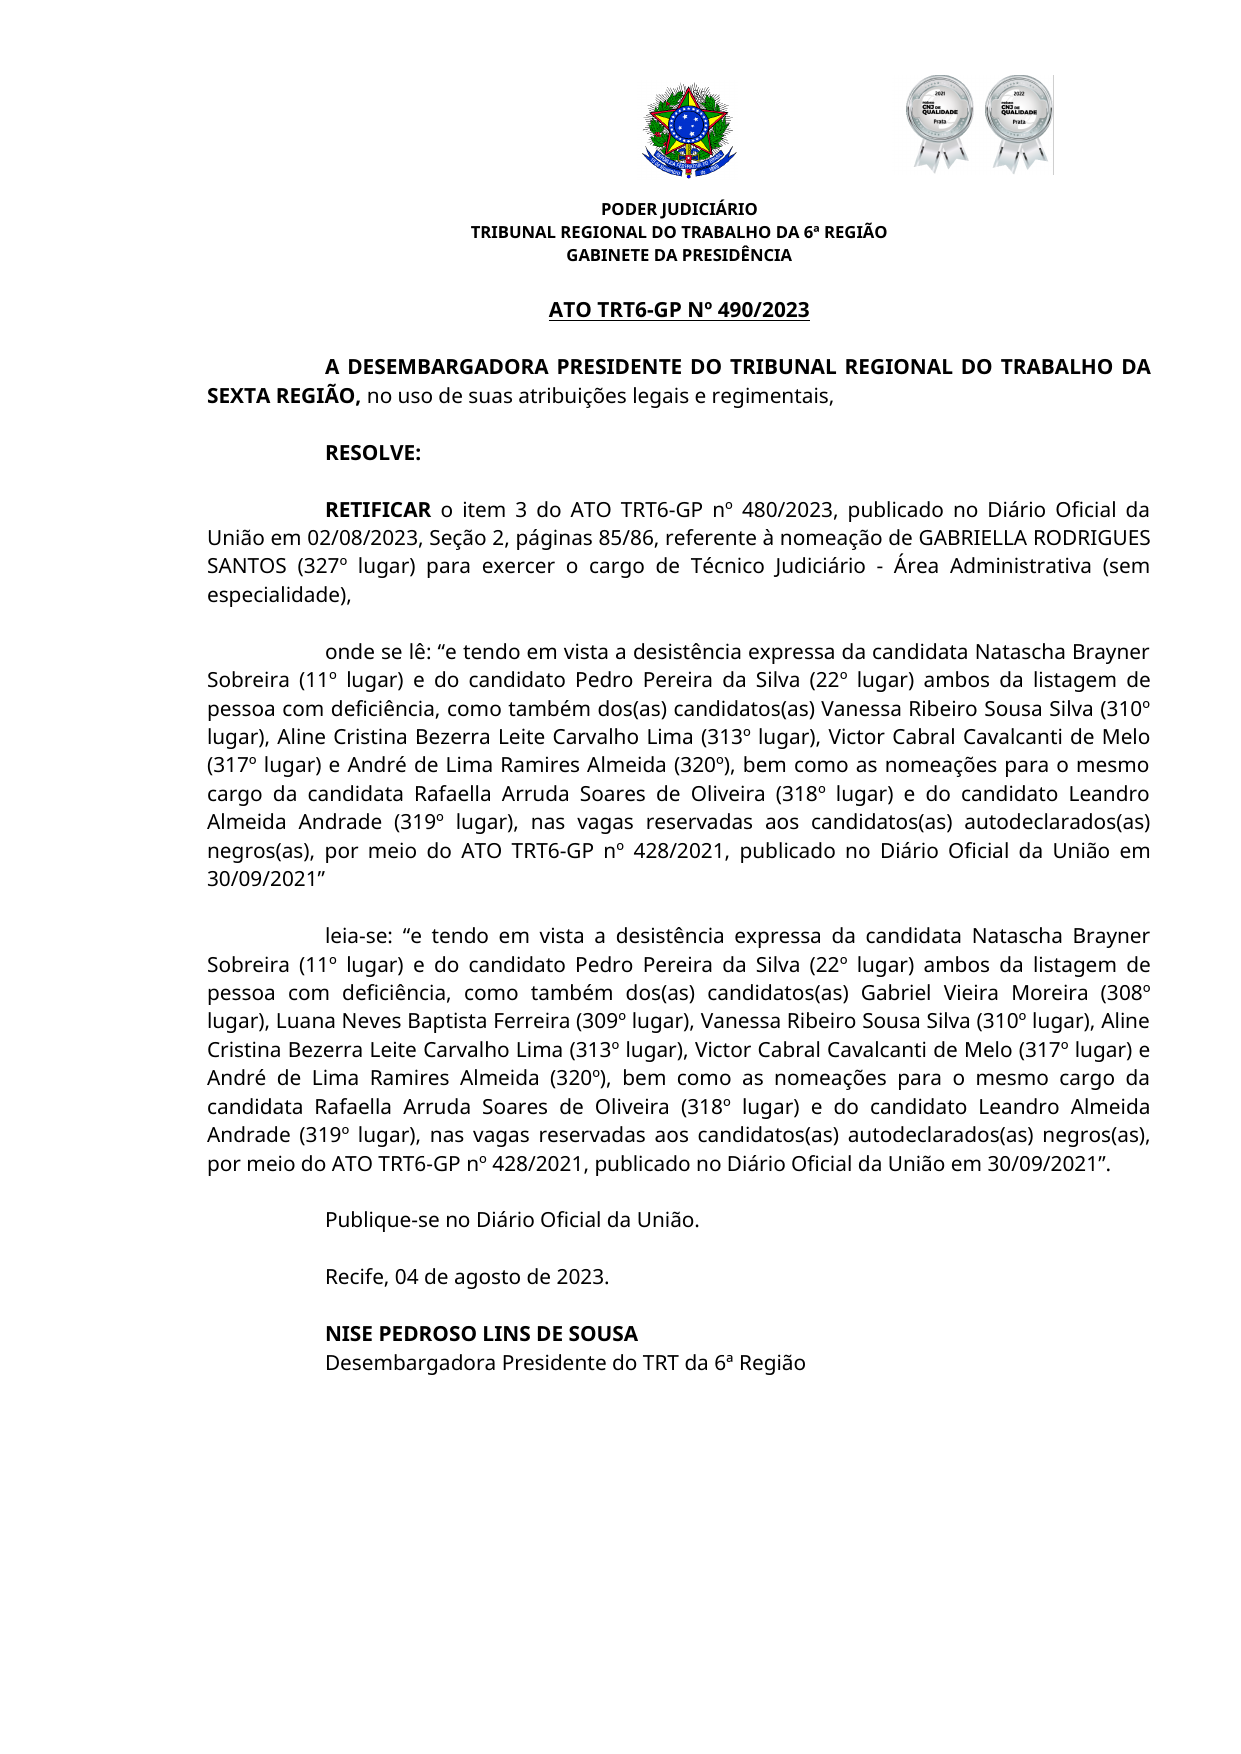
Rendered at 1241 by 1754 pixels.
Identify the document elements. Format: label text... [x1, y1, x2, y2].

picture [891, 75, 1056, 175]
subtitle RETIFICAR o item 3 do ATO TRT6-GP nº 480/2023, publicado no Diário Oficial da União em 02/08/2023, Seção 2, páginas 85/86, referente à nomeação de GABRIELLA RODRIGUES SANTOS (327º lugar) para exercer o cargo de Técnico Judiciário - Área Administrativa (sem especialidade), [207, 495, 1152, 608]
picture [637, 80, 738, 180]
subtitle onde se lê: “e tendo em vista a desistência expressa da candidata Natascha Brayner Sobreira (11º lugar) e do candidato Pedro Pereira da Silva (22º lugar) ambos da listagem de pessoa com deficiência, como também dos(as) candidatos(as) Vanessa Ribeiro Sousa Silva (310º lugar), Aline Cristina Bezerra Leite Carvalho Lima (313º lugar), Victor Cabral Cavalcanti de Melo (317º lugar) e André de Lima Ramires Almeida (320º), bem como as nomeações para o mesmo cargo da candidata Rafaella Arruda Soares de Oliveira (318º lugar) e do candidato Leandro Almeida Andrade (319º lugar), nas vagas reservadas aos candidatos(as) autodeclarados(as) negros(as), por meio do ATO TRT6-GP nº 428/2021, publicado no Diário Oficial da União em 30/09/2021” [207, 637, 1152, 893]
subtitle Desembargadora Presidente do TRT da 6ª Região [207, 1348, 1152, 1376]
subtitle NISE PEDROSO LINS DE SOUSA [207, 1319, 1152, 1348]
subtitle A DESEMBARGADORA PRESIDENTE DO TRIBUNAL REGIONAL DO TRABALHO DA SEXTA REGIÃO, no uso de suas atribuições legais e regimentais, [207, 352, 1152, 409]
subtitle ATO TRT6-GP Nº 490/2023 [207, 294, 1152, 324]
subtitle RESOLVE: [207, 438, 1152, 466]
subtitle Publique-se no Diário Oficial da União. [207, 1206, 1152, 1234]
subtitle leia-se: “e tendo em vista a desistência expressa da candidata Natascha Brayner Sobreira (11º lugar) e do candidato Pedro Pereira da Silva (22º lugar) ambos da listagem de pessoa com deficiência, como também dos(as) candidatos(as) Gabriel Vieira Moreira (308º lugar), Luana Neves Baptista Ferreira (309º lugar), Vanessa Ribeiro Sousa Silva (310º lugar), Aline Cristina Bezerra Leite Carvalho Lima (313º lugar), Victor Cabral Cavalcanti de Melo (317º lugar) e André de Lima Ramires Almeida (320º), bem como as nomeações para o mesmo cargo da candidata Rafaella Arruda Soares de Oliveira (318º lugar) e do candidato Leandro Almeida Andrade (319º lugar), nas vagas reservadas aos candidatos(as) autodeclarados(as) negros(as), por meio do ATO TRT6-GP nº 428/2021, publicado no Diário Oficial da União em 30/09/2021”. [207, 921, 1152, 1177]
subtitle Recife, 04 de agosto de 2023. [207, 1262, 1152, 1291]
